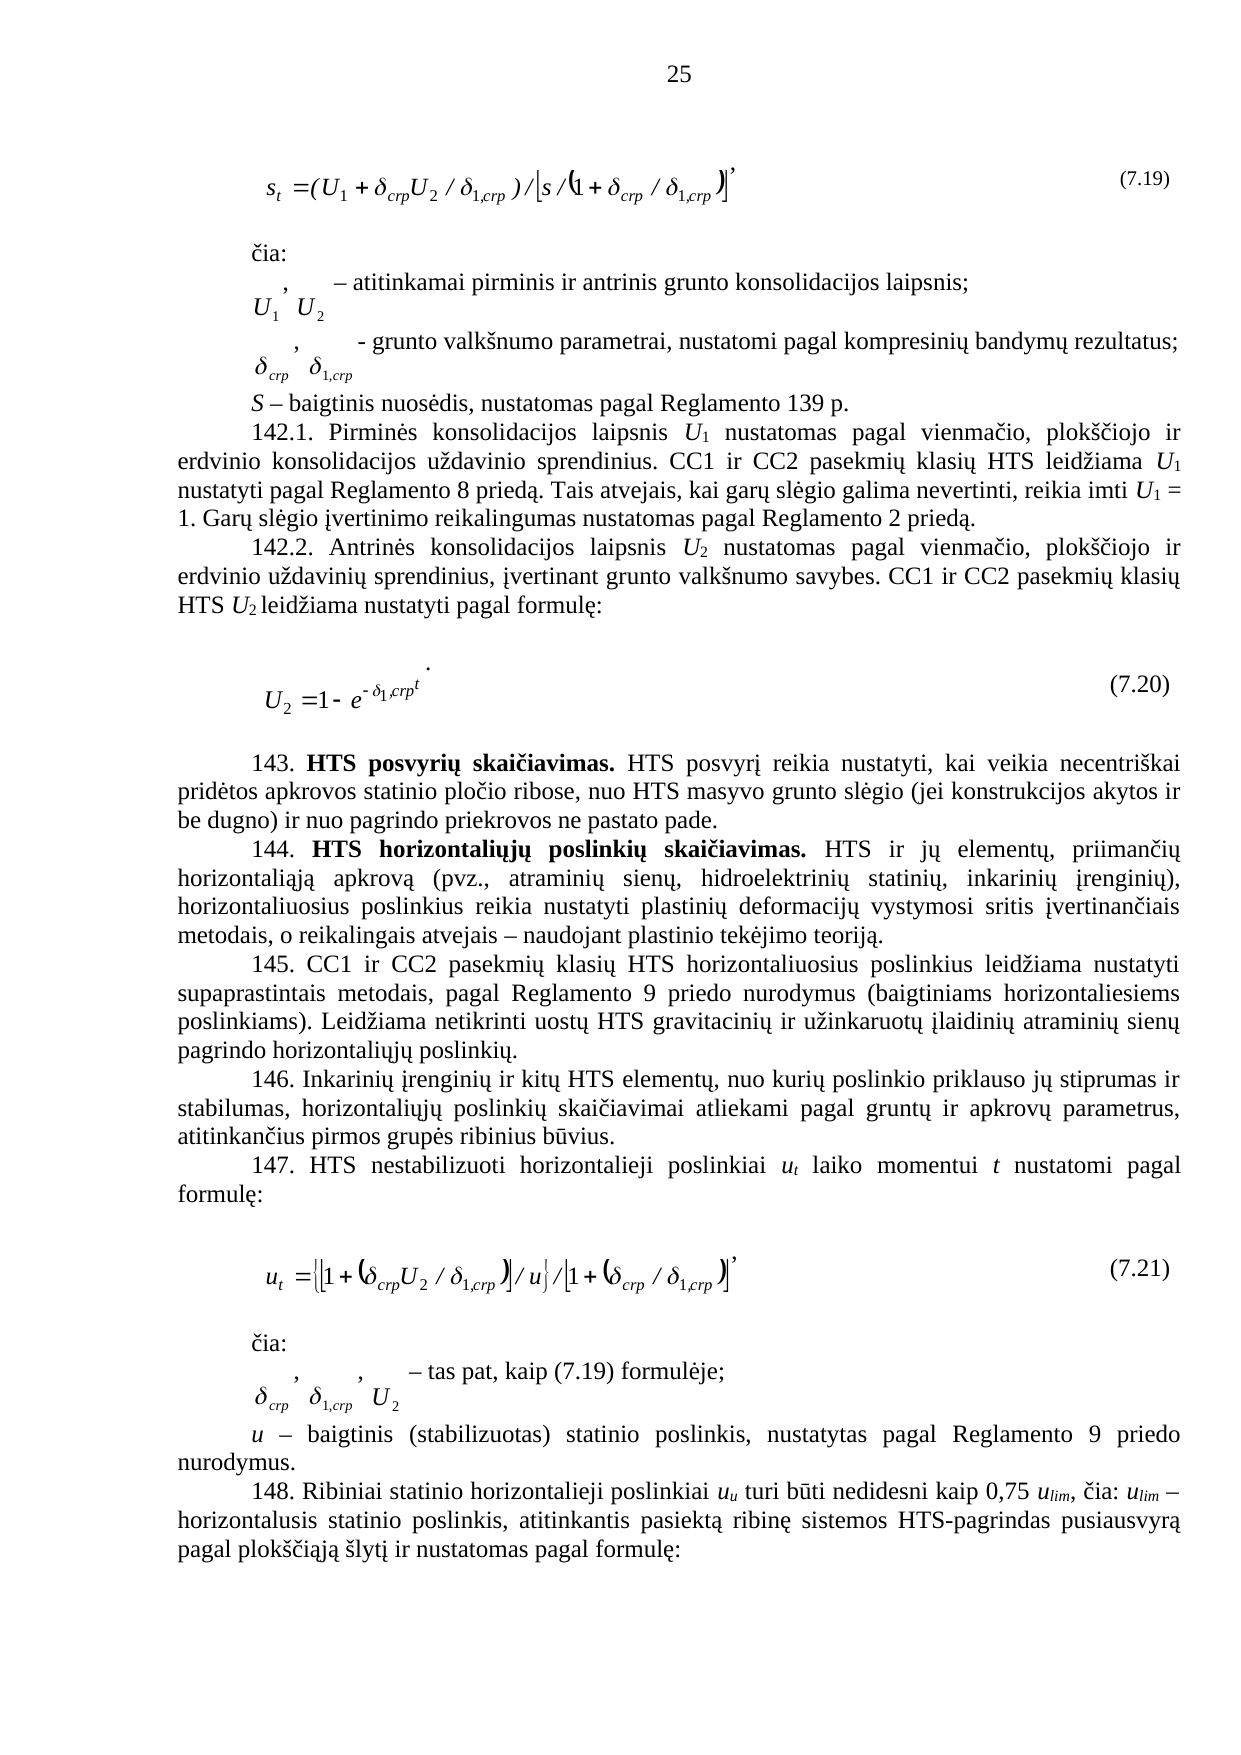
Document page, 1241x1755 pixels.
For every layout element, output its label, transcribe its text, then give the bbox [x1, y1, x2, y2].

text čia: [177, 238, 1181, 267]
table_header , [177, 1236, 988, 1299]
text 148. Ribiniai statinio horizontalieji poslinkiai uu turi būti nedidesni kaip 0,75 ulim, čia: ulim – horizontalusis statinio poslinkis, atitinkantis pasiektą ribinę sistemos HTS-pagrindas pusiausvyrą pagal plokščiąją šlytį ir nustatomas pagal formulę: [177, 1476, 1181, 1562]
table_header (7.21) [988, 1236, 1181, 1299]
text , – atitinkamai pirminis ir antrinis grunto konsolidacijos laipsnis; [177, 267, 1181, 326]
text 143. HTS posvyrių skaičiavimas. HTS posvyrį reikia nustatyti, kai veikia necentriškai pridėtos apkrovos statinio pločio ribose, nuo HTS masyvo grunto slėgio (jei konstrukcijos akytos ir be dugno) ir nuo pagrindo priekrovos ne pastato pade. [177, 748, 1181, 834]
text u – baigtinis (stabilizuotas) statinio poslinkis, nustatytas pagal Reglamento 9 priedo nurodymus. [177, 1419, 1181, 1476]
table_header (7.20) [1024, 647, 1181, 719]
text 142.1. Pirminės konsolidacijos laipsnis U1 nustatomas pagal vienmačio, plokščiojo ir erdvinio konsolidacijos uždavinio sprendinius. CC1 ir CC2 pasekmių klasių HTS leidžiama U1 nustatyti pagal Reglamento 8 priedą. Tais atvejais, kai garų slėgio galima nevertinti, reikia imti U1 = 1. Garų slėgio įvertinimo reikalingumas nustatomas pagal Reglamento 2 priedą. [177, 417, 1181, 532]
text S – baigtinis nuosėdis, nustatomas pagal Reglamento 139 p. [177, 388, 1181, 417]
text , , – tas pat, kaip (7.19) formulėje; [177, 1356, 1181, 1419]
text 146. Inkarinių įrenginių ir kitų HTS elementų, nuo kurių poslinkio priklauso jų stiprumas ir stabilumas, horizontaliųjų poslinkių skaičiavimai atliekami pagal gruntų ir apkrovų parametrus, atitinkančius pirmos grupės ribinius būvius. [177, 1064, 1181, 1150]
text 145. CC1 ir CC2 pasekmių klasių HTS horizontaliuosius poslinkius leidžiama nustatyti supaprastintais metodais, pagal Reglamento 9 priedo nurodymus (baigtiniams horizontaliesiems poslinkiams). Leidžiama netikrinti uostų HTS gravitacinių ir užinkaruotų įlaidinių atraminių sienų pagrindo horizontaliųjų poslinkių. [177, 949, 1181, 1064]
text 147. HTS nestabilizuoti horizontalieji poslinkiai ut laiko momentui t nustatomi pagal formulę: [177, 1150, 1181, 1208]
text , - grunto valkšnumo parametrai, nustatomi pagal kompresinių bandymų rezultatus; [177, 326, 1181, 388]
table_header (7.19) [1026, 147, 1181, 209]
text čia: [177, 1328, 1181, 1356]
table_header , [177, 147, 1026, 209]
text 144. HTS horizontaliųjų poslinkių skaičiavimas. HTS ir jų elementų, priimančių horizontaliąją apkrovą (pvz., atraminių sienų, hidroelektrinių statinių, inkarinių įrenginių), horizontaliuosius poslinkius reikia nustatyti plastinių deformacijų vystymosi sritis įvertinančiais metodais, o reikalingais atvejais – naudojant plastinio tekėjimo teoriją. [177, 834, 1181, 949]
table_header . [177, 647, 1023, 719]
text 142.2. Antrinės konsolidacijos laipsnis U2 nustatomas pagal vienmačio, plokščiojo ir erdvinio uždavinių sprendinius, įvertinant grunto valkšnumo savybes. CC1 ir CC2 pasekmių klasių HTS U2 leidžiama nustatyti pagal formulę: [177, 532, 1181, 618]
